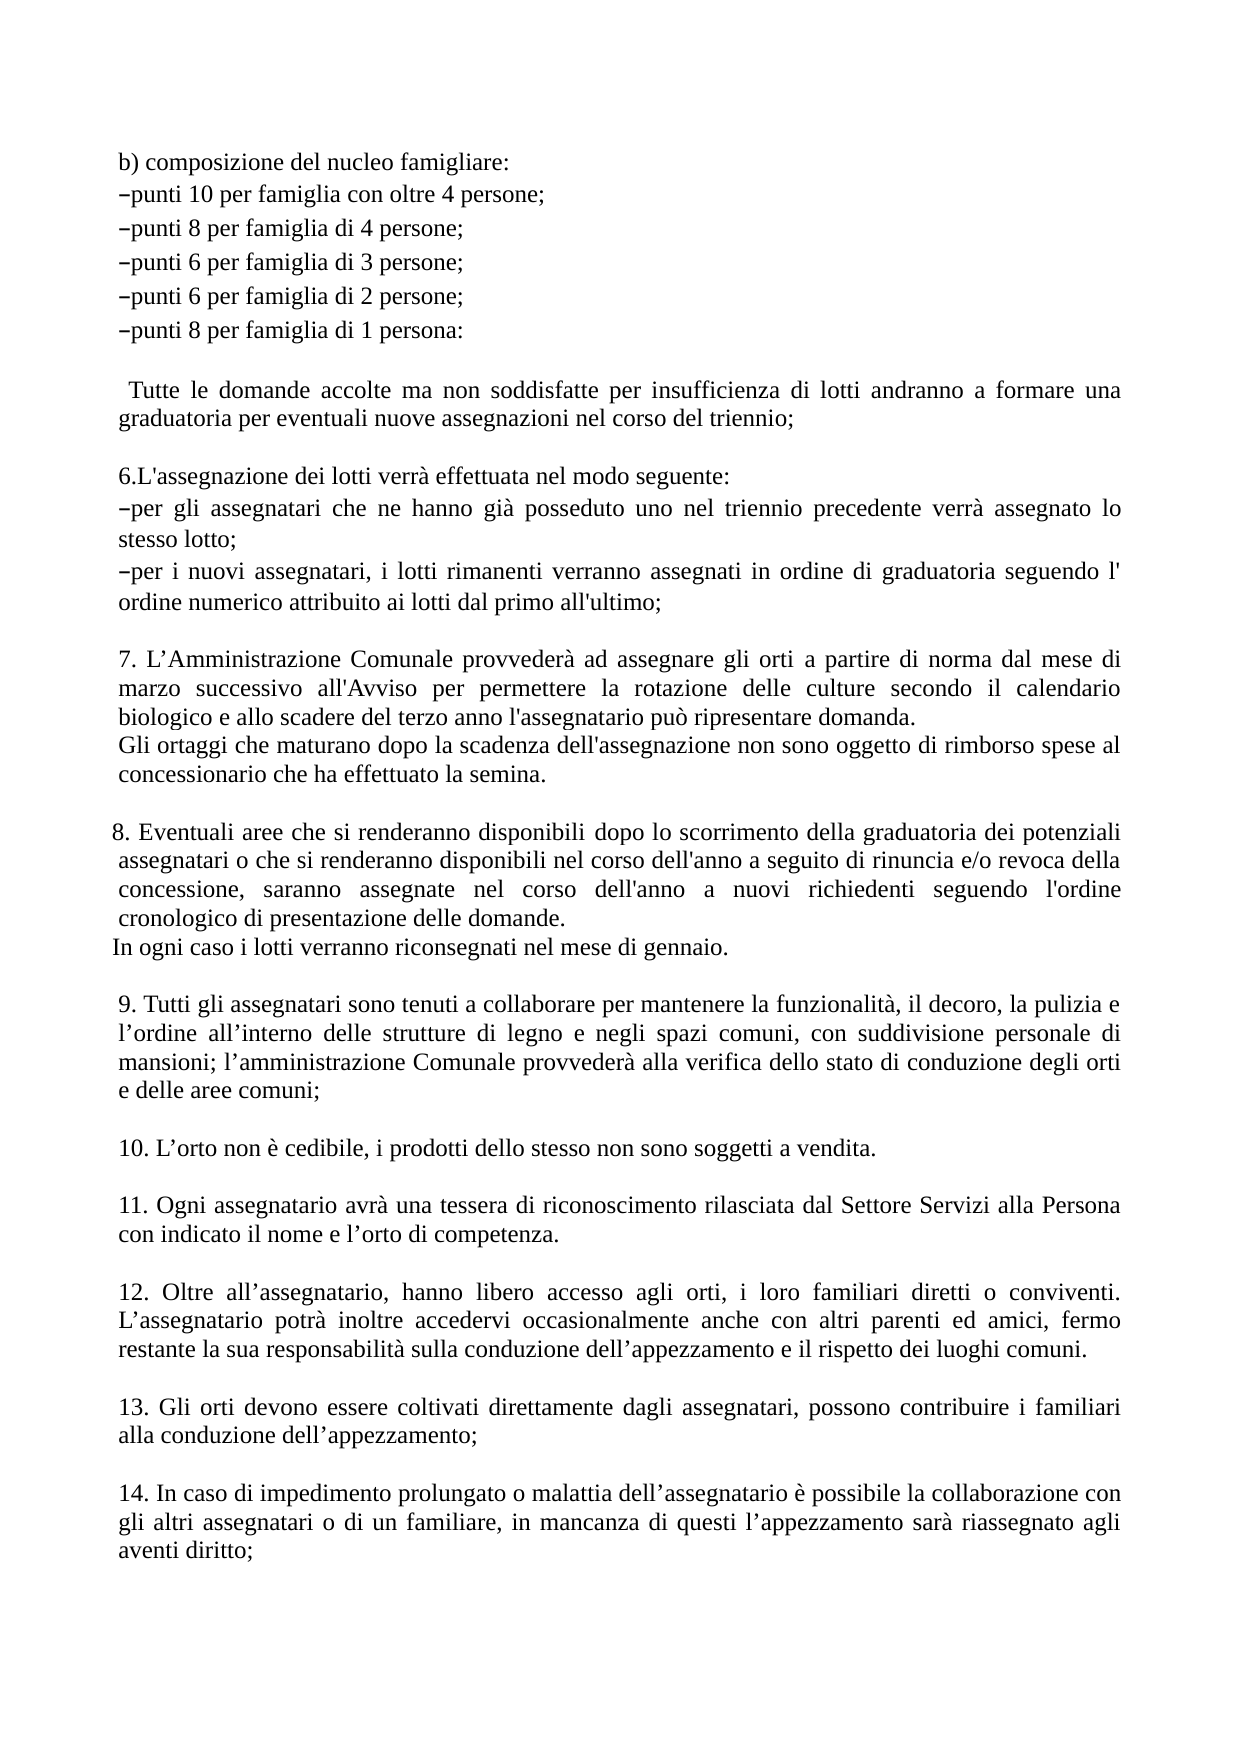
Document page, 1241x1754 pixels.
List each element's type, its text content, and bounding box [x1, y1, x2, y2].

text b) composizione del nucleo famigliare: [118, 147, 1122, 176]
list punti 6 per famiglia di 2 persone; [118, 278, 1122, 312]
list per i nuovi assegnatari, i lotti rimanenti verranno assegnati in ordine di graduatoria seguendo l' ordine numerico attribuito ai lotti dal primo all'ultimo; [118, 552, 1122, 615]
text 13. Gli orti devono essere coltivati direttamente dagli assegnatari, possono contribuire i familiari alla conduzione dell’appezzamento; [118, 1392, 1122, 1449]
text In ogni caso i lotti verranno riconsegnati nel mese di gennaio. [81, 932, 1122, 960]
text 12. Oltre all’assegnatario, hanno libero accesso agli orti, i loro familiari diretti o conviventi. L’assegnatario potrà inoltre accedervi occasionalmente anche con altri parenti ed amici, fermo restante la sua responsabilità sulla conduzione dell’appezzamento e il rispetto dei luoghi comuni. [118, 1277, 1122, 1363]
list punti 6 per famiglia di 3 persone; [118, 244, 1122, 278]
list punti 10 per famiglia con oltre 4 persone; [118, 176, 1122, 210]
text 8. Eventuali aree che si renderanno disponibili dopo lo scorrimento della graduatoria dei potenziali assegnatari o che si renderanno disponibili nel corso dell'anno a seguito di rinuncia e/o revoca della concessione, saranno assegnate nel corso dell'anno a nuovi richiedenti seguendo l'ordine cronologico di presentazione delle domande. [81, 817, 1122, 932]
text 9. Tutti gli assegnatari sono tenuti a collaborare per mantenere la funzionalità, il decoro, la pulizia e l’ordine all’interno delle strutture di legno e negli spazi comuni, con suddivisione personale di mansioni; l’amministrazione Comunale provvederà alla verifica dello stato di conduzione degli orti e delle aree comuni; [118, 989, 1122, 1104]
text 7. L’Amministrazione Comunale provvederà ad assegnare gli orti a partire di norma dal mese di marzo successivo all'Avviso per permettere la rotazione delle culture secondo il calendario biologico e allo scadere del terzo anno l'assegnatario può ripresentare domanda. [118, 644, 1122, 730]
list per gli assegnatari che ne hanno già posseduto uno nel triennio precedente verrà assegnato lo stesso lotto; [118, 490, 1122, 552]
text 6.L'assegnazione dei lotti verrà effettuata nel modo seguente: [118, 461, 1122, 490]
list punti 8 per famiglia di 4 persone; [118, 210, 1122, 244]
list punti 8 per famiglia di 1 persona: [118, 312, 1122, 346]
text 11. Ogni assegnatario avrà una tessera di riconoscimento rilasciata dal Settore Servizi alla Persona con indicato il nome e l’orto di competenza. [118, 1190, 1122, 1248]
text Gli ortaggi che maturano dopo la scadenza dell'assegnazione non sono oggetto di rimborso spese al concessionario che ha effettuato la semina. [118, 730, 1122, 788]
text 10. L’orto non è cedibile, i prodotti dello stesso non sono soggetti a vendita. [118, 1133, 1122, 1162]
text Tutte le domande accolte ma non soddisfatte per insufficienza di lotti andranno a formare una graduatoria per eventuali nuove assegnazioni nel corso del triennio; [118, 375, 1122, 432]
text 14. In caso di impedimento prolungato o malattia dell’assegnatario è possibile la collaborazione con gli altri assegnatari o di un familiare, in mancanza di questi l’appezzamento sarà riassegnato agli aventi diritto; [118, 1478, 1122, 1564]
